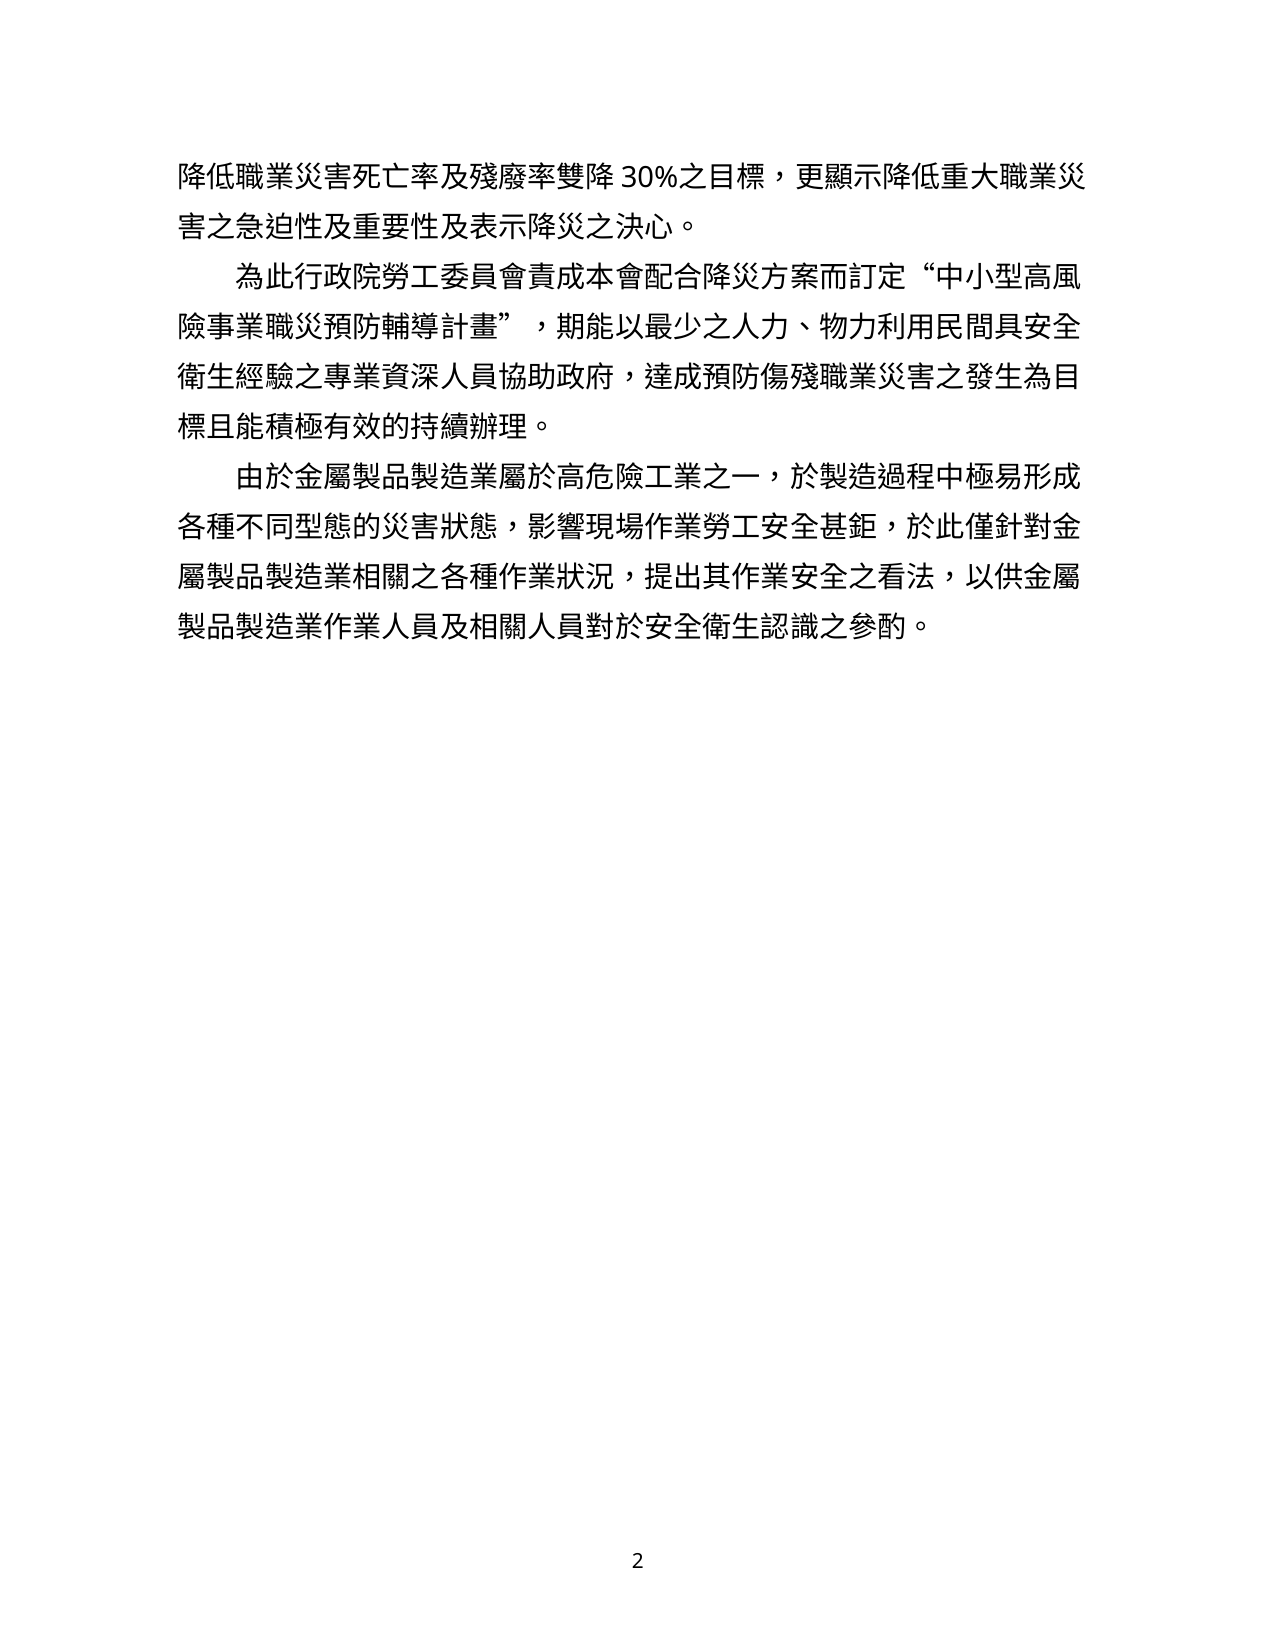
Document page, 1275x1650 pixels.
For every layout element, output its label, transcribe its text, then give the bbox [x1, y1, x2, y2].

text 由於金屬製品製造業屬於高危險工業之一，於製造過程中極易形成各種不同型態的災害狀態，影響現場作業勞工安全甚鉅，於此僅針對金屬製品製造業相關之各種作業狀況，提出其作業安全之看法，以供金屬製品製造業作業人員及相關人員對於安全衛生認識之參酌。 [177, 448, 1098, 648]
text 為此行政院勞工委員會責成本會配合降災方案而訂定“中小型高風險事業職災預防輔導計畫”，期能以最少之人力、物力利用民間具安全衛生經驗之專業資深人員協助政府，達成預防傷殘職業災害之發生為目標且能積極有效的持續辦理。 [177, 248, 1098, 448]
text 降低職業災害死亡率及殘廢率雙降30%之目標，更顯示降低重大職業災害之急迫性及重要性及表示降災之決心。 [177, 148, 1098, 248]
